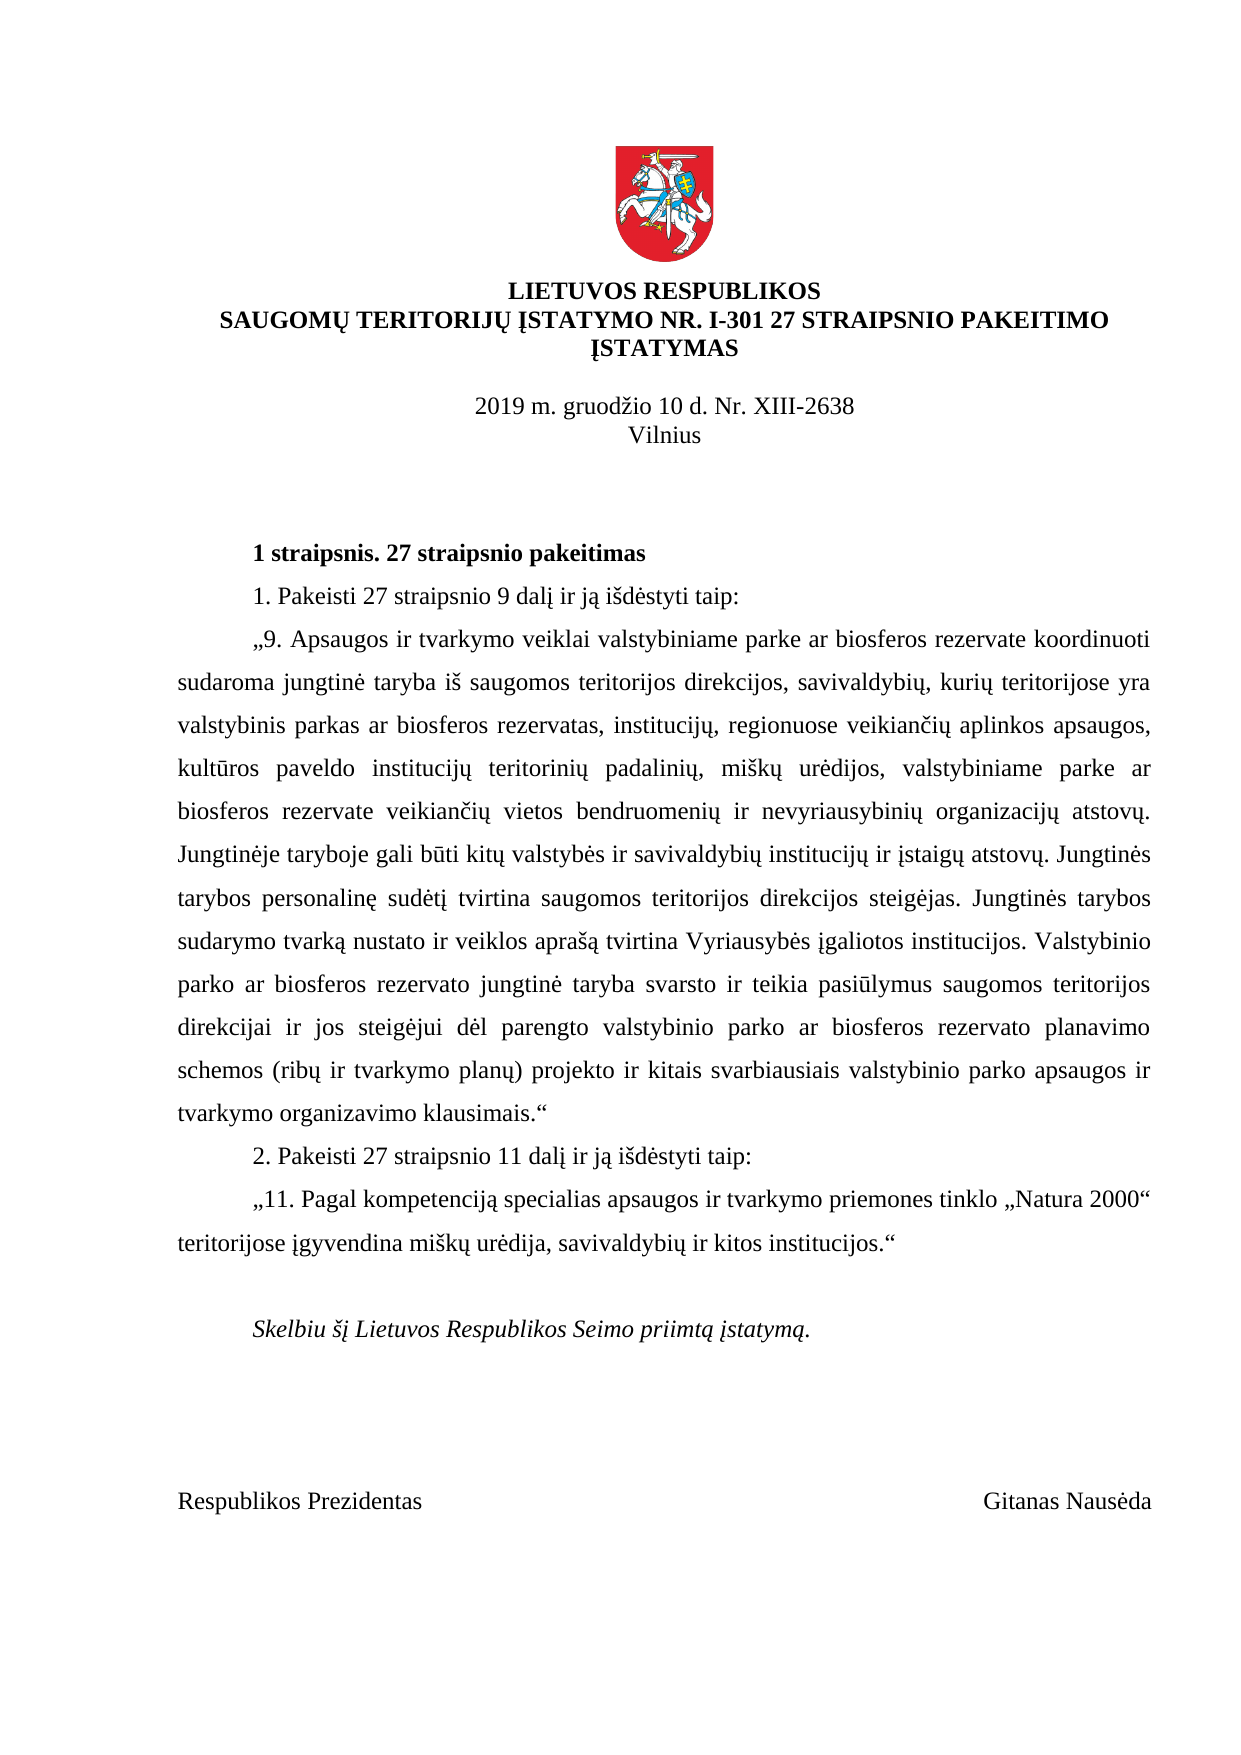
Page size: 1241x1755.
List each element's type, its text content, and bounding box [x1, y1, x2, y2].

text LIETUVOS RESPUBLIKOS [177, 276, 1152, 305]
text SAUGOMŲ TERITORIJŲ ĮSTATYMO NR. I-301 27 STRAIPSNIO PAKEITIMO [177, 305, 1152, 333]
text Vilnius [177, 420, 1152, 448]
text 1. Pakeisti 27 straipsnio 9 dalį ir ją išdėstyti taip: [177, 581, 1152, 609]
text Skelbiu šį Lietuvos Respublikos Seimo priimtą įstatymą. [177, 1314, 1152, 1343]
text ĮSTATYMAS [177, 333, 1152, 362]
text 2. Pakeisti 27 straipsnio 11 dalį ir ją išdėstyti taip: [177, 1141, 1152, 1170]
text „9. Apsaugos ir tvarkymo veiklai valstybiniame parke ar biosferos rezervate koordinuoti sudaroma jungtinė taryba iš saugomos teritorijos direkcijos, savivaldybių, kurių teritorijose yra valstybinis parkas ar biosferos rezervatas, institucijų, regionuose veikiančių aplinkos apsaugos, kultūros paveldo institucijų teritorinių padalinių, miškų urėdijos, valstybiniame parke ar biosferos rezervate veikiančių vietos bendruomenių ir nevyriausybinių organizacijų atstovų. Jungtinėje taryboje gali būti kitų valstybės ir savivaldybių institucijų ir įstaigų atstovų. Jungtinės tarybos personalinę sudėtį tvirtina saugomos teritorijos direkcijos steigėjas. Jungtinės tarybos sudarymo tvarką nustato ir veiklos aprašą tvirtina Vyriausybės įgaliotos institucijos. Valstybinio parko ar biosferos rezervato jungtinė taryba svarsto ir teikia pasiūlymus saugomos teritorijos direkcijai ir jos steigėjui dėl parengto valstybinio parko ar biosferos rezervato planavimo schemos (ribų ir tvarkymo planų) projekto ir kitais svarbiausiais valstybinio parko apsaugos ir tvarkymo organizavimo klausimais.“ [177, 624, 1152, 1127]
text „11. Pagal kompetenciją specialias apsaugos ir tvarkymo priemones tinklo „Natura 2000“ teritorijose įgyvendina miškų urėdija, savivaldybių ir kitos institucijos.“ [177, 1184, 1152, 1256]
text 2019 m. gruodžio 10 d. Nr. XIII-2638 [177, 391, 1152, 420]
text 1 straipsnis. 27 straipsnio pakeitimas [177, 538, 1152, 566]
text Respublikos Prezidentas Gitanas Nausėda [177, 1486, 1152, 1515]
